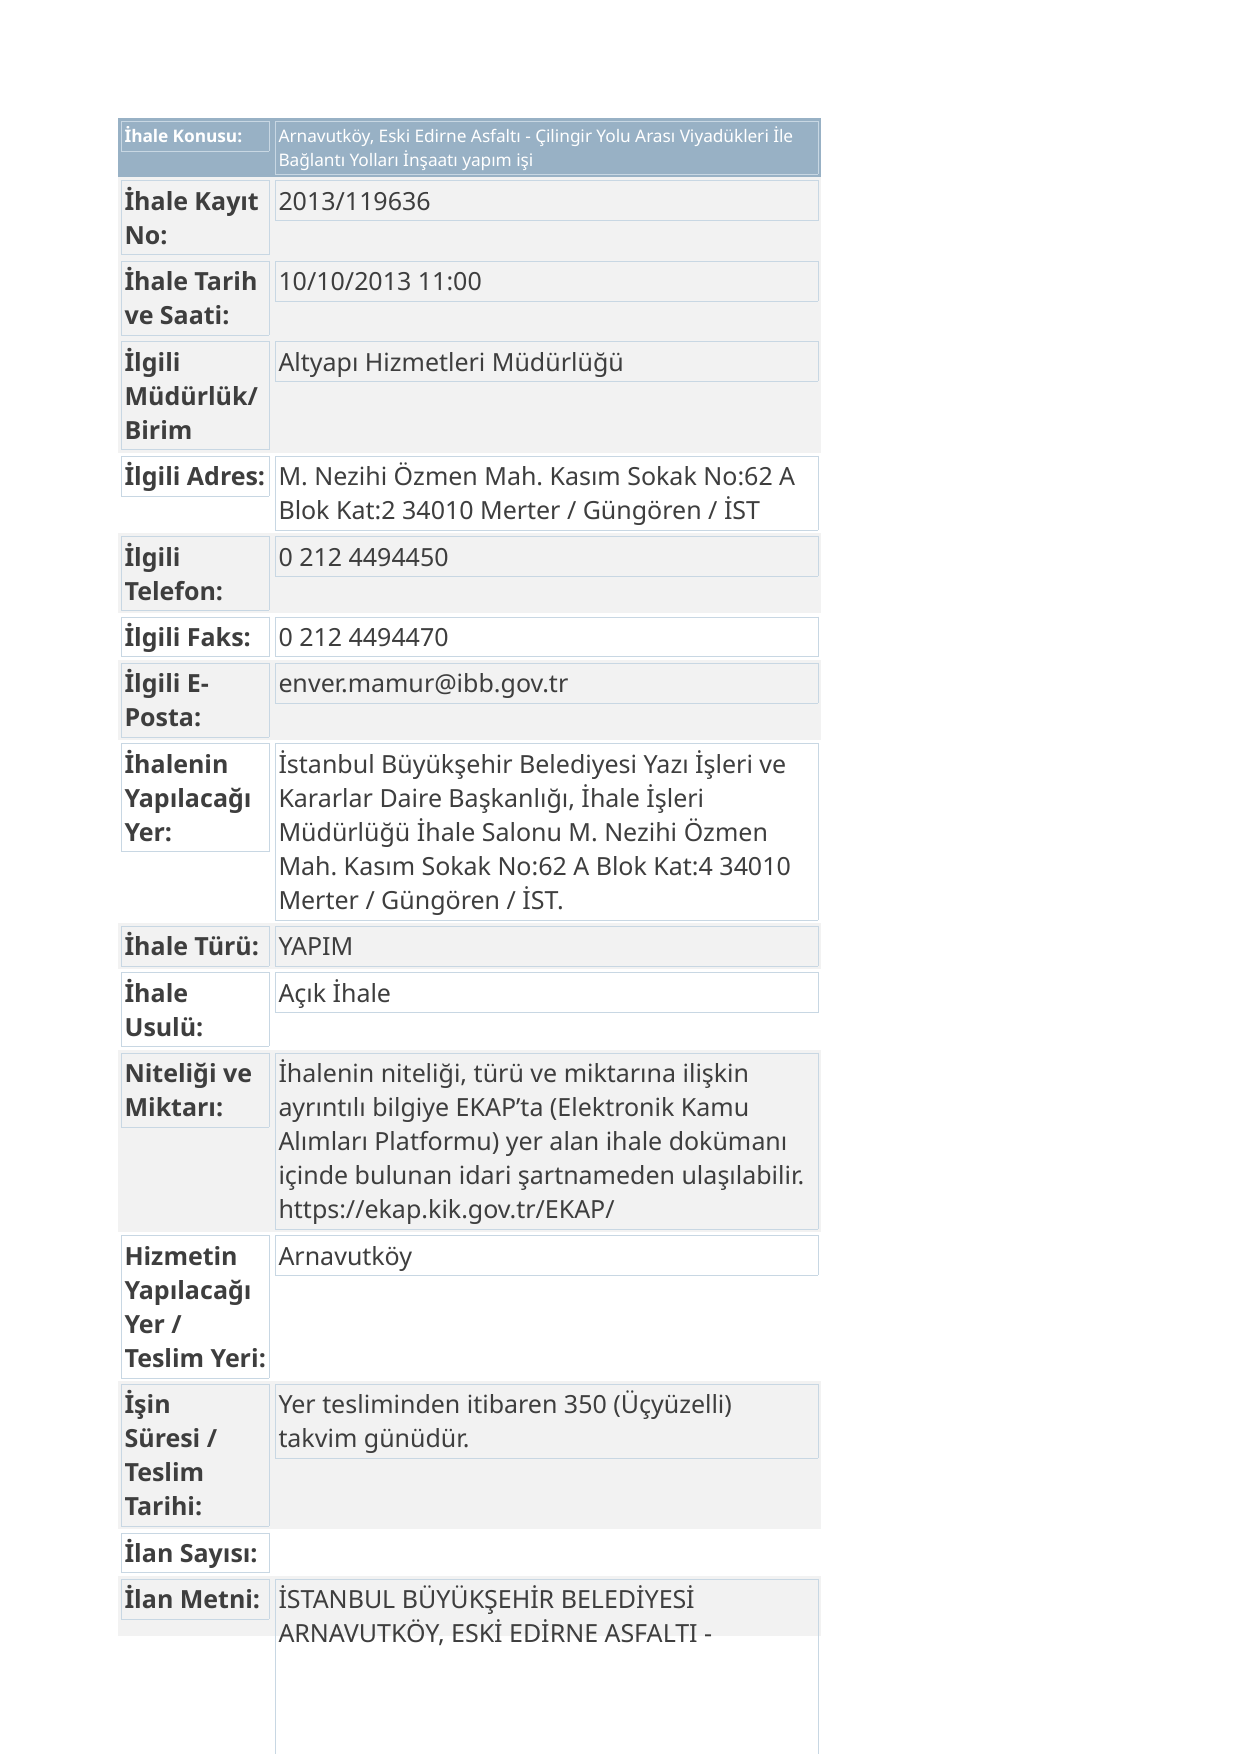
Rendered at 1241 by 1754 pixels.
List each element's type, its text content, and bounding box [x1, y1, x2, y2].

table_cell İlgili E-Posta: [118, 660, 272, 740]
table_cell İhale Türü: [118, 923, 272, 969]
table_cell İlgili Adres: [118, 453, 272, 533]
table_cell İhale Tarih ve Saati: [118, 258, 272, 338]
table_header İhale Konusu: [118, 118, 272, 177]
table_cell 0 212 4494450 [272, 533, 821, 613]
table_cell Altyapı Hizmetleri Müdürlüğü [272, 338, 821, 453]
table_header [118, 118, 1122, 1636]
table_cell İhale Usulü: [118, 969, 272, 1049]
table_cell İlgili Telefon: [118, 533, 272, 613]
table_cell İhalenin Yapılacağı Yer: [118, 740, 272, 923]
table_cell 0 212 4494470 [272, 614, 821, 660]
table_cell YAPIM [272, 923, 821, 969]
table_cell Niteliği ve Miktarı: [118, 1050, 272, 1232]
table_cell M. Nezihi Özmen Mah. Kasım Sokak No:62 A Blok Kat:2 34010 Merter / Güngören / İST [272, 453, 821, 533]
table_cell İlgili Faks: [118, 614, 272, 660]
table_cell İlan Sayısı: [118, 1529, 272, 1576]
table_cell Yer tesliminden itibaren 350 (Üçyüzelli) takvim günüdür. [272, 1381, 821, 1529]
table_cell 10/10/2013 11:00 [272, 258, 821, 338]
table_cell Arnavutköy [272, 1232, 821, 1381]
table_cell İlan Metni: [118, 1576, 272, 1636]
table_cell İstanbul Büyükşehir Belediyesi Yazı İşleri ve Kararlar Daire Başkanlığı, İhale İşleri Müdürlüğü İhale Salonu M. Nezihi Özmen Mah. Kasım Sokak No:62 A Blok Kat:4 34010 Merter / Güngören / İST. [272, 740, 821, 923]
table_cell Hizmetin Yapılacağı Yer / Teslim Yeri: [118, 1232, 272, 1381]
table_header Arnavutköy, Eski Edirne Asfaltı - Çilingir Yolu Arası Viyadükleri İle Bağlantı Yolları İnşaatı yapım işi [272, 118, 821, 177]
table_cell İhalenin niteliği, türü ve miktarına ilişkin ayrıntılı bilgiye EKAP’ta (Elektronik Kamu Alımları Platformu) yer alan ihale dokümanı içinde bulunan idari şartnameden ulaşılabilir. https://ekap.kik.gov.tr/EKAP/ [272, 1050, 821, 1232]
table_cell Açık İhale [272, 969, 821, 1049]
table_cell 2013/119636 [272, 177, 821, 258]
table_cell İlgili Müdürlük/Birim [118, 338, 272, 453]
table_cell [272, 1529, 821, 1576]
table_cell enver.mamur@ibb.gov.tr [272, 660, 821, 740]
table_cell İhale Kayıt No: [118, 177, 272, 258]
table_cell İşin Süresi / Teslim Tarihi: [118, 1381, 272, 1529]
